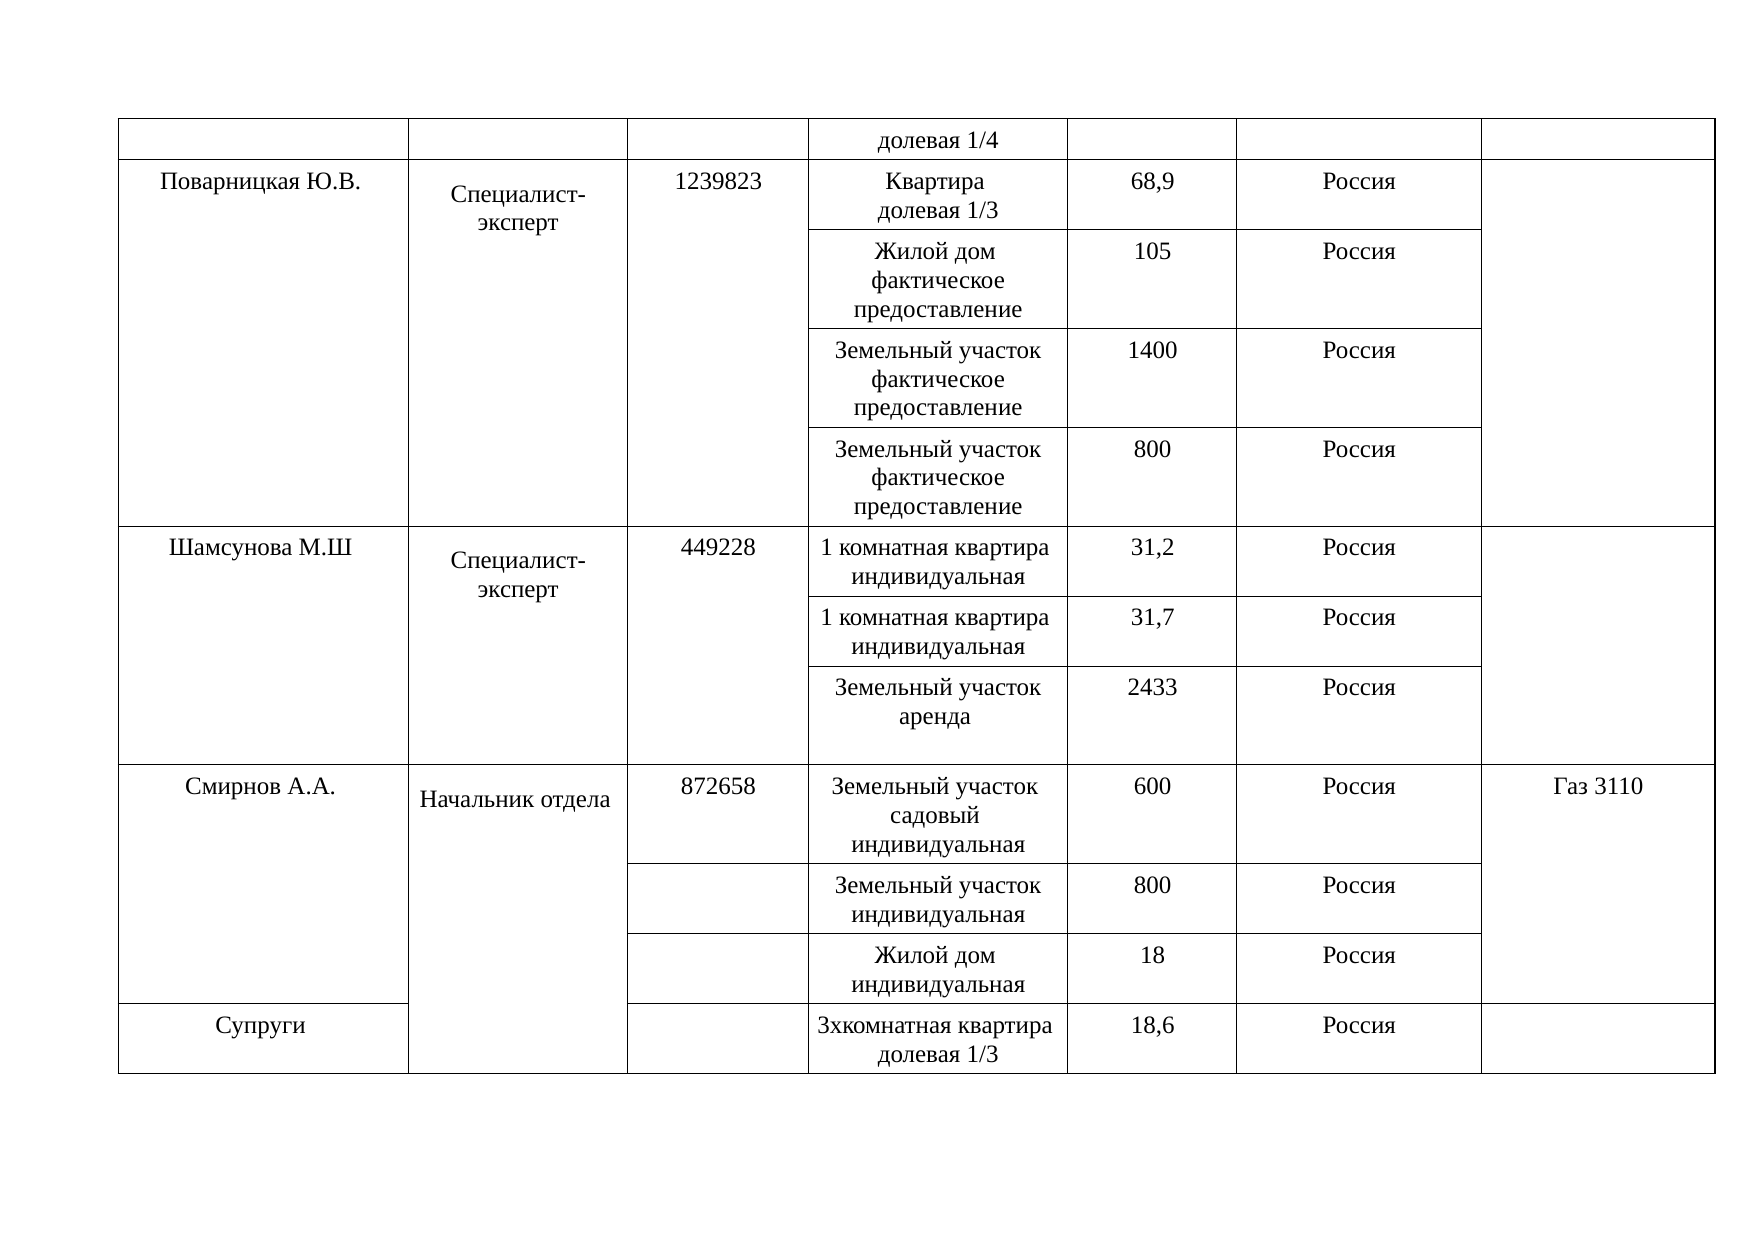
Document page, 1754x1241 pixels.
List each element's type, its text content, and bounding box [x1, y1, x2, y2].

table_cell Супруги [119, 1004, 408, 1073]
table_cell [1482, 160, 1714, 526]
table_cell [1237, 119, 1481, 159]
table_cell [119, 119, 408, 159]
table_cell Специалист-эксперт [409, 527, 627, 764]
table_cell Земельный участок фактическое предоставление [809, 329, 1067, 427]
table_cell Начальник отдела [409, 765, 627, 1073]
table_cell [1482, 527, 1714, 764]
table_cell Шамсунова М.Ш [119, 527, 408, 764]
table_cell Земельный участок садовый индивидуальная [809, 765, 1067, 863]
table_cell 872658 [628, 765, 808, 863]
table_cell Земельный участок аренда [809, 667, 1067, 764]
table_cell 18 [1068, 934, 1236, 1003]
table_cell 1 комнатная квартира индивидуальная [809, 597, 1067, 666]
table_cell 449228 [628, 527, 808, 764]
table_cell [628, 119, 808, 159]
table_cell [628, 864, 808, 933]
table_cell Россия [1237, 765, 1481, 863]
table_cell 31,2 [1068, 527, 1236, 596]
table_cell [409, 119, 627, 159]
table_cell 2433 [1068, 667, 1236, 764]
table_cell Россия [1237, 934, 1481, 1003]
table_cell Россия [1237, 864, 1481, 933]
table_cell 1400 [1068, 329, 1236, 427]
table_cell Россия [1237, 329, 1481, 427]
table_cell Газ 3110 [1482, 765, 1714, 1003]
table_cell [628, 934, 808, 1003]
table_cell [628, 1004, 808, 1073]
table_cell 800 [1068, 428, 1236, 526]
table_cell Смирнов А.А. [119, 765, 408, 1003]
table_cell 68,9 [1068, 160, 1236, 229]
table_cell 105 [1068, 230, 1236, 328]
table_cell Россия [1237, 428, 1481, 526]
table_cell 31,7 [1068, 597, 1236, 666]
table_cell Земельный участок фактическое предоставление [809, 428, 1067, 526]
table_cell Поварницкая Ю.В. [119, 160, 408, 526]
table_cell Россия [1237, 1004, 1481, 1073]
table_cell 3хкомнатная квартира долевая 1/3 [809, 1004, 1067, 1073]
table_cell Специалист-эксперт [409, 160, 627, 526]
table_cell [1482, 1004, 1714, 1073]
table_cell Россия [1237, 527, 1481, 596]
table_cell [1068, 119, 1236, 159]
table_cell Жилой дом индивидуальная [809, 934, 1067, 1003]
table_cell 600 [1068, 765, 1236, 863]
table_cell 1239823 [628, 160, 808, 526]
table_cell 18,6 [1068, 1004, 1236, 1073]
table_cell Россия [1237, 597, 1481, 666]
table_cell Жилой дом фактическое предоставление [809, 230, 1067, 328]
table_cell Россия [1237, 667, 1481, 764]
table_cell 800 [1068, 864, 1236, 933]
table_cell Россия [1237, 230, 1481, 328]
table_cell Квартира долевая 1/3 [809, 160, 1067, 229]
table_cell Земельный участок индивидуальная [809, 864, 1067, 933]
table_cell долевая 1/4 [809, 119, 1067, 159]
table_cell Россия [1237, 160, 1481, 229]
table_cell 1 комнатная квартира индивидуальная [809, 527, 1067, 596]
table_cell [1482, 119, 1714, 159]
